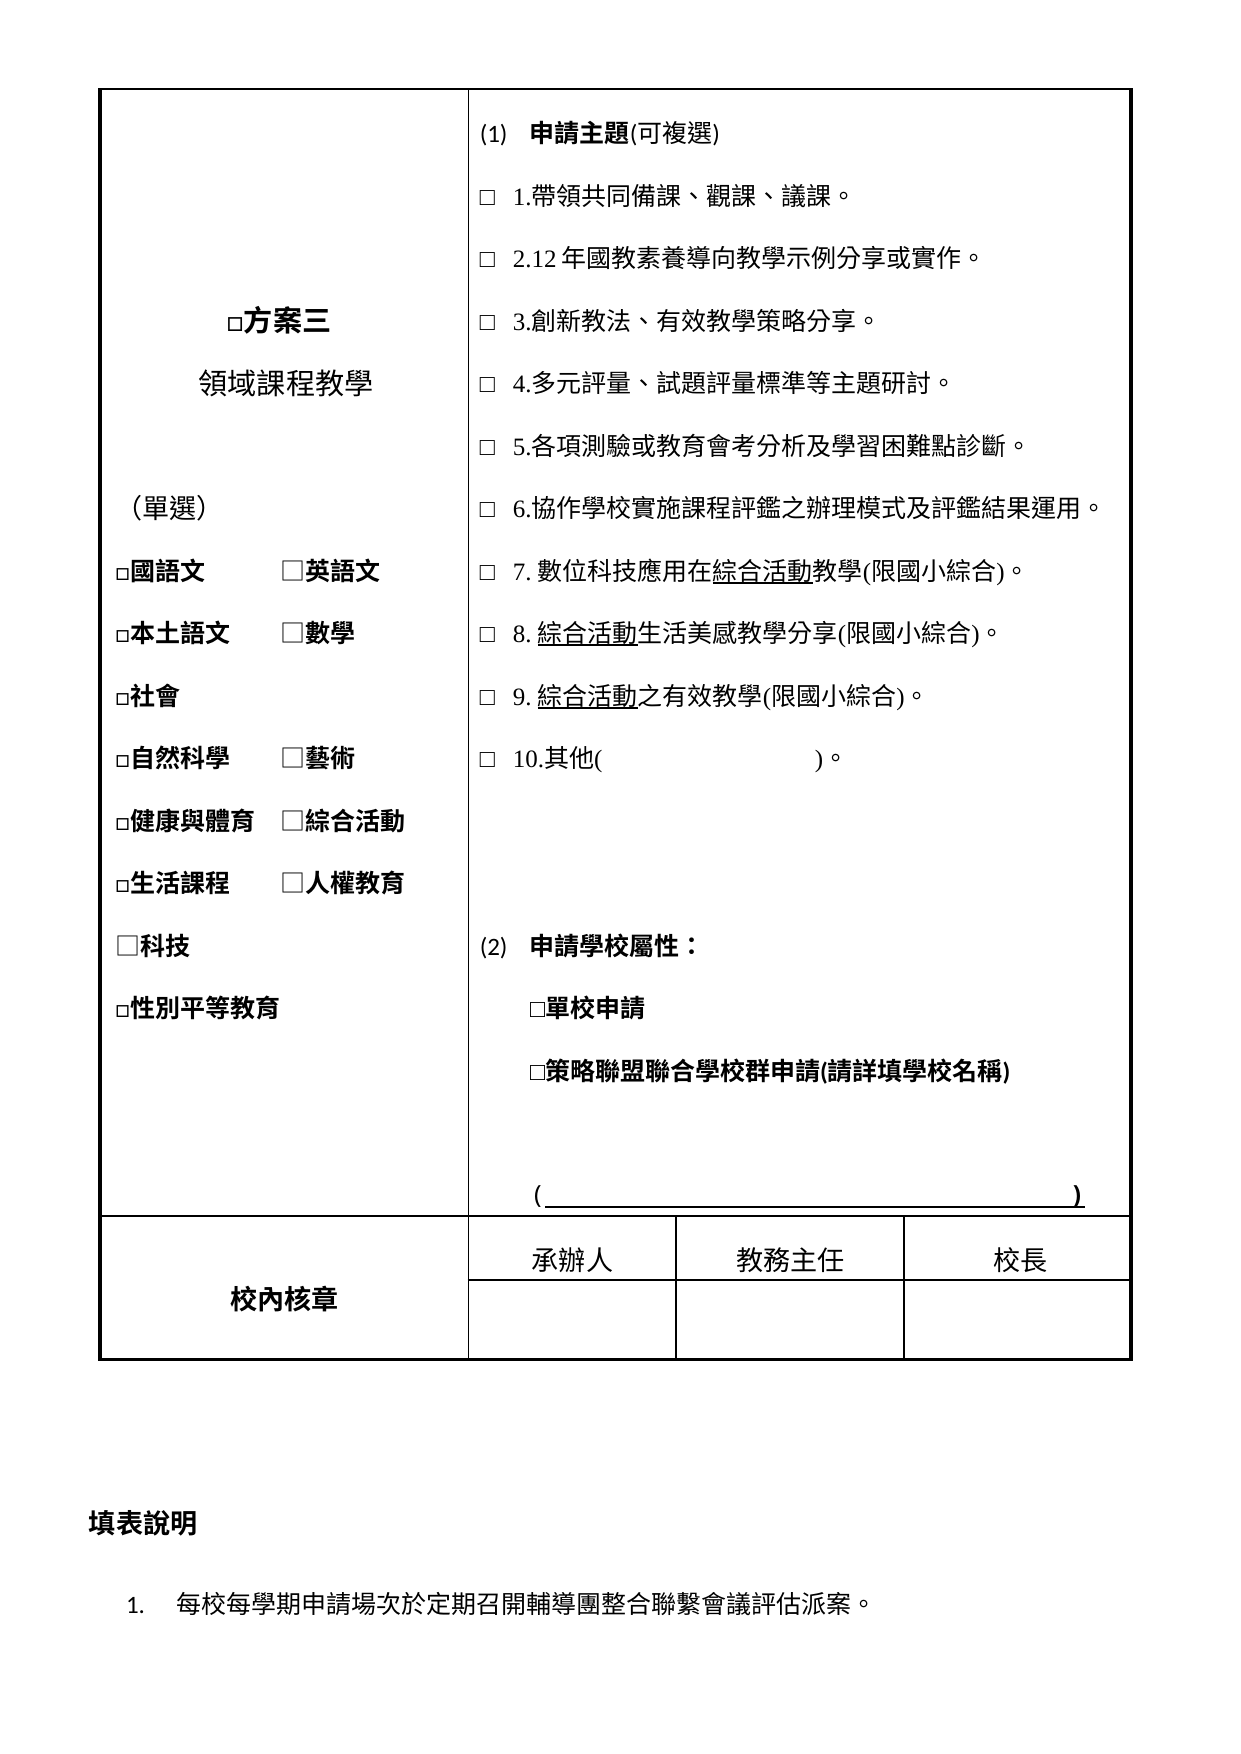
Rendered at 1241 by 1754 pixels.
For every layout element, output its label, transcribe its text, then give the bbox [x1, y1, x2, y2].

table_cell 校內核章 [102, 1217, 468, 1358]
table_cell □方案三 領域課程教學 （單選） □國語文 □英語文 □本土語文 □數學 □社會 □自然科學 □藝術 □健康與體育 □綜合活動 □生活課程 □人權教育 □科技 □性別平等教育 [102, 90, 468, 1215]
table_cell [469, 1281, 675, 1358]
table_cell 承辦人 [469, 1217, 675, 1279]
table_cell [905, 1281, 1129, 1358]
table_cell [677, 1281, 903, 1358]
table_cell 校長 [905, 1217, 1129, 1279]
table_cell 申請主題(可複選) 1.帶領共同備課、觀課、議課。 2.12年國教素養導向教學示例分享或實作。 3.創新教法、有效教學策略分享。 4.多元評量、試題評量標準等主題研討。 5.各項測驗或教育會考分析及學習困難點診斷。 6.協作學校實施課程評鑑之辦理模式及評鑑結果運用。 7. 數位科技應用在綜合活動教學(限國小綜合)。 8. 綜合活動生活美感教學分享(限國小綜合)。 9. 綜合活動之有效教學(限國小綜合)。 10.其他( )。 申請學校屬性： □單校申請 □策略聯盟聯合學校群申請(請詳填學校名稱) ( ) [469, 90, 1129, 1215]
text 填表說明 [89, 1480, 1152, 1542]
list 每校每學期申請場次於定期召開輔導團整合聯繫會議評估派案。 [126, 1561, 1152, 1623]
table_cell 教務主任 [677, 1217, 903, 1279]
